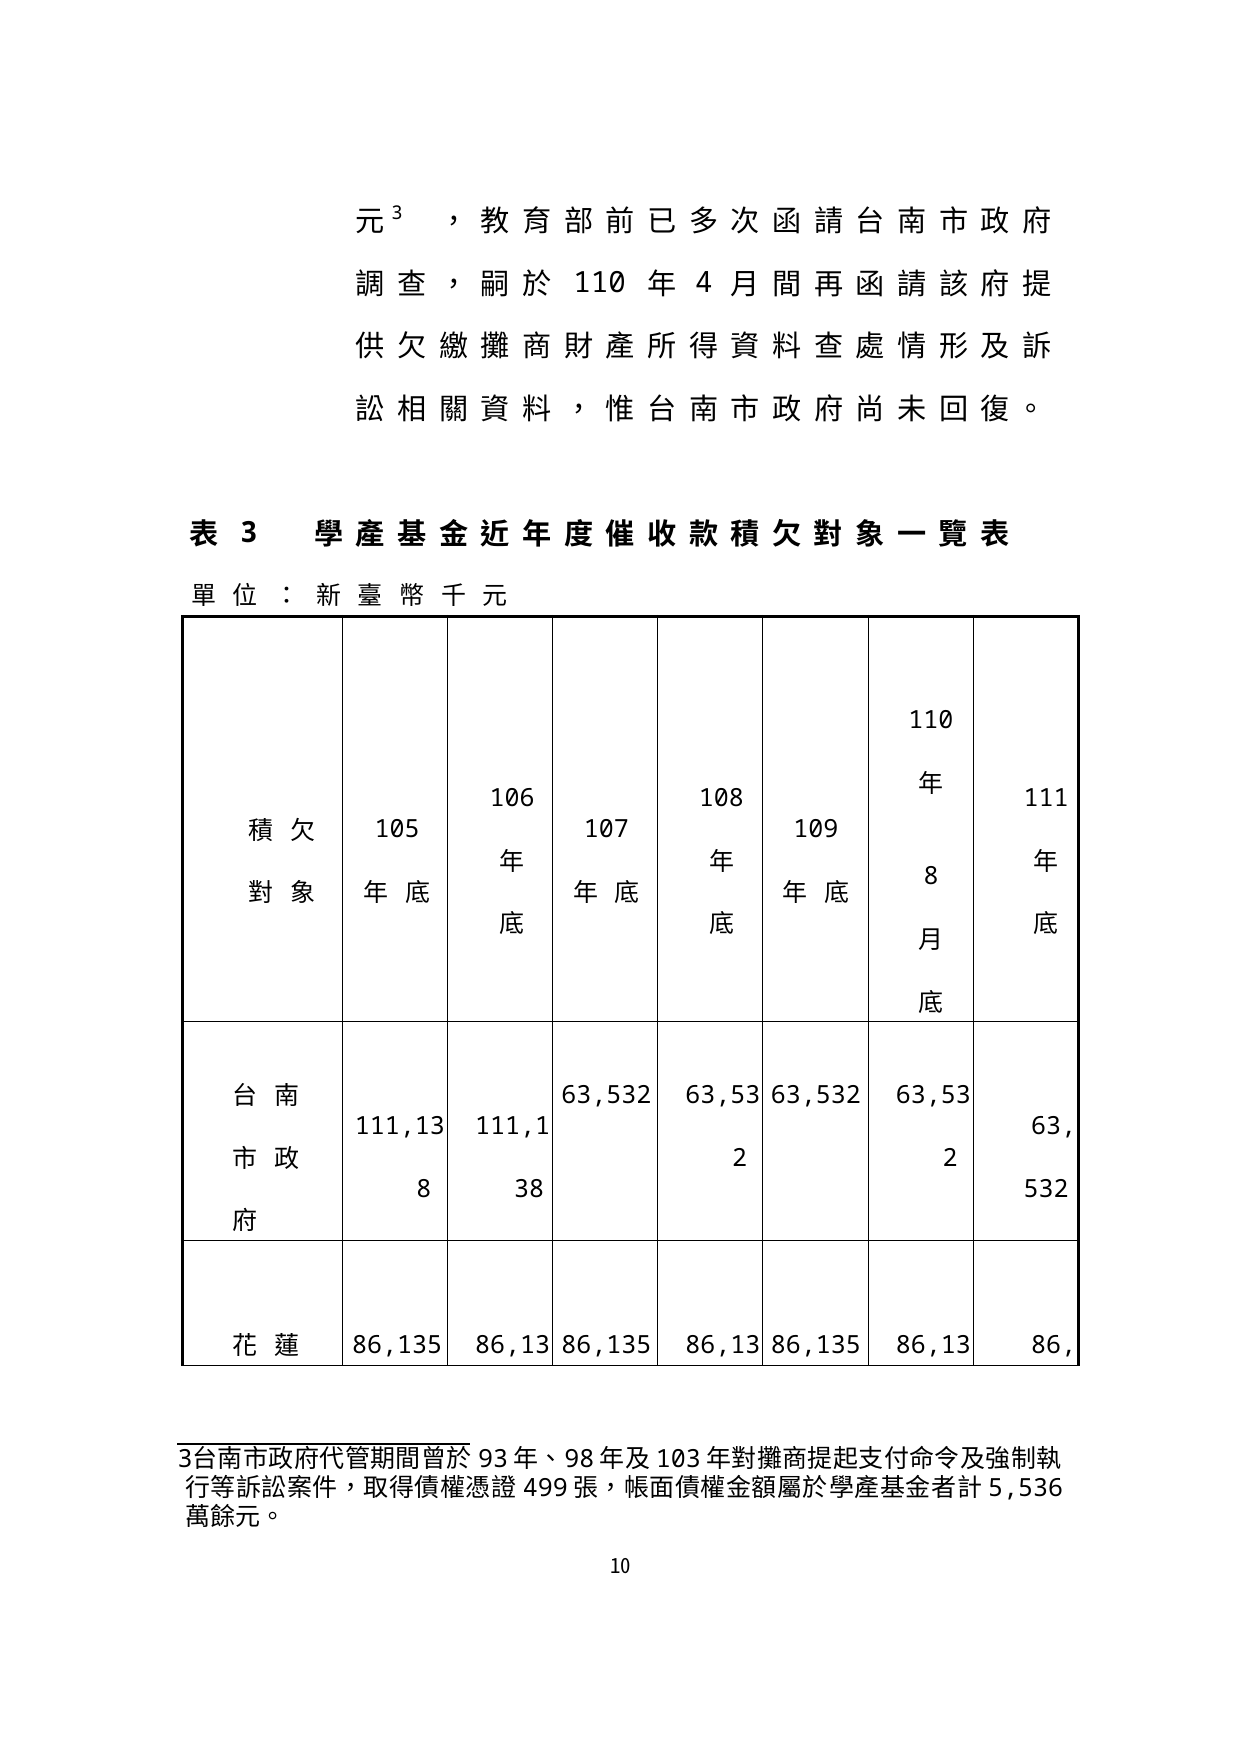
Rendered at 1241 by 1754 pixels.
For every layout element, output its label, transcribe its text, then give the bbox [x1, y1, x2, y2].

text 表3 學產基金近年度催收款積欠對象一覽表 單位：新臺幣千元 [183, 490, 1058, 615]
table_cell 花蓮 [184, 1241, 342, 1365]
table_cell 台南市政府 [184, 1022, 342, 1240]
table_cell 63,532 [763, 1022, 868, 1240]
text 台南市政府代管期間曾於93年、98年及103年對攤商提起支付命令及強制執行等訴訟案件，取得債權憑證499張，帳面債權金額屬於學產基金者計5,536萬餘元。 [177, 1444, 1063, 1532]
table_cell 86,13 [869, 1241, 973, 1365]
table_cell 86, [974, 1241, 1077, 1365]
table_cell 111,138 [448, 1022, 552, 1240]
table_header 106年底 [448, 618, 552, 1021]
table_header 105年底 [343, 618, 447, 1021]
table_cell 63,532 [658, 1022, 762, 1240]
table_header 110年 8月底 [869, 618, 973, 1021]
table_header 108年底 [658, 618, 762, 1021]
table_header 109年底 [763, 618, 868, 1021]
table_header 積欠對象 [184, 618, 342, 1021]
table_cell 86,13 [448, 1241, 552, 1365]
table_cell 63,532 [553, 1022, 657, 1240]
table_cell 86,135 [343, 1241, 447, 1365]
table_header 111年底 [974, 618, 1077, 1021]
table_cell 63,532 [869, 1022, 973, 1240]
table_cell 86,135 [763, 1241, 868, 1365]
table_cell 111,138 [343, 1022, 447, 1240]
table_header 107年底 [553, 618, 657, 1021]
table_cell 63,532 [974, 1022, 1077, 1240]
text (2)教育部102年間依「國營事業逾期欠款債權催收款及呆帳處理有關會計事務補充規定」，函請審計部核定帳列催收款轉銷事宜，經審計部陸續請教育部釐清催收款增減，海安路攤商債權憑證保全程序，及帳列催收款歸屬期間等情形，107年1月間審計部同意備查4,760萬6千元；至尚未轉銷呆帳之6,353萬餘元，教育部前已多次函請台南市政府調查，嗣於110年4月間再函請該府提供欠繳攤商財產所得資料查處情形及訴訟相關資料，惟台南市政府尚未回復。 [288, 177, 1058, 427]
table_cell 86,13 [658, 1241, 762, 1365]
table_cell 86,135 [553, 1241, 657, 1365]
